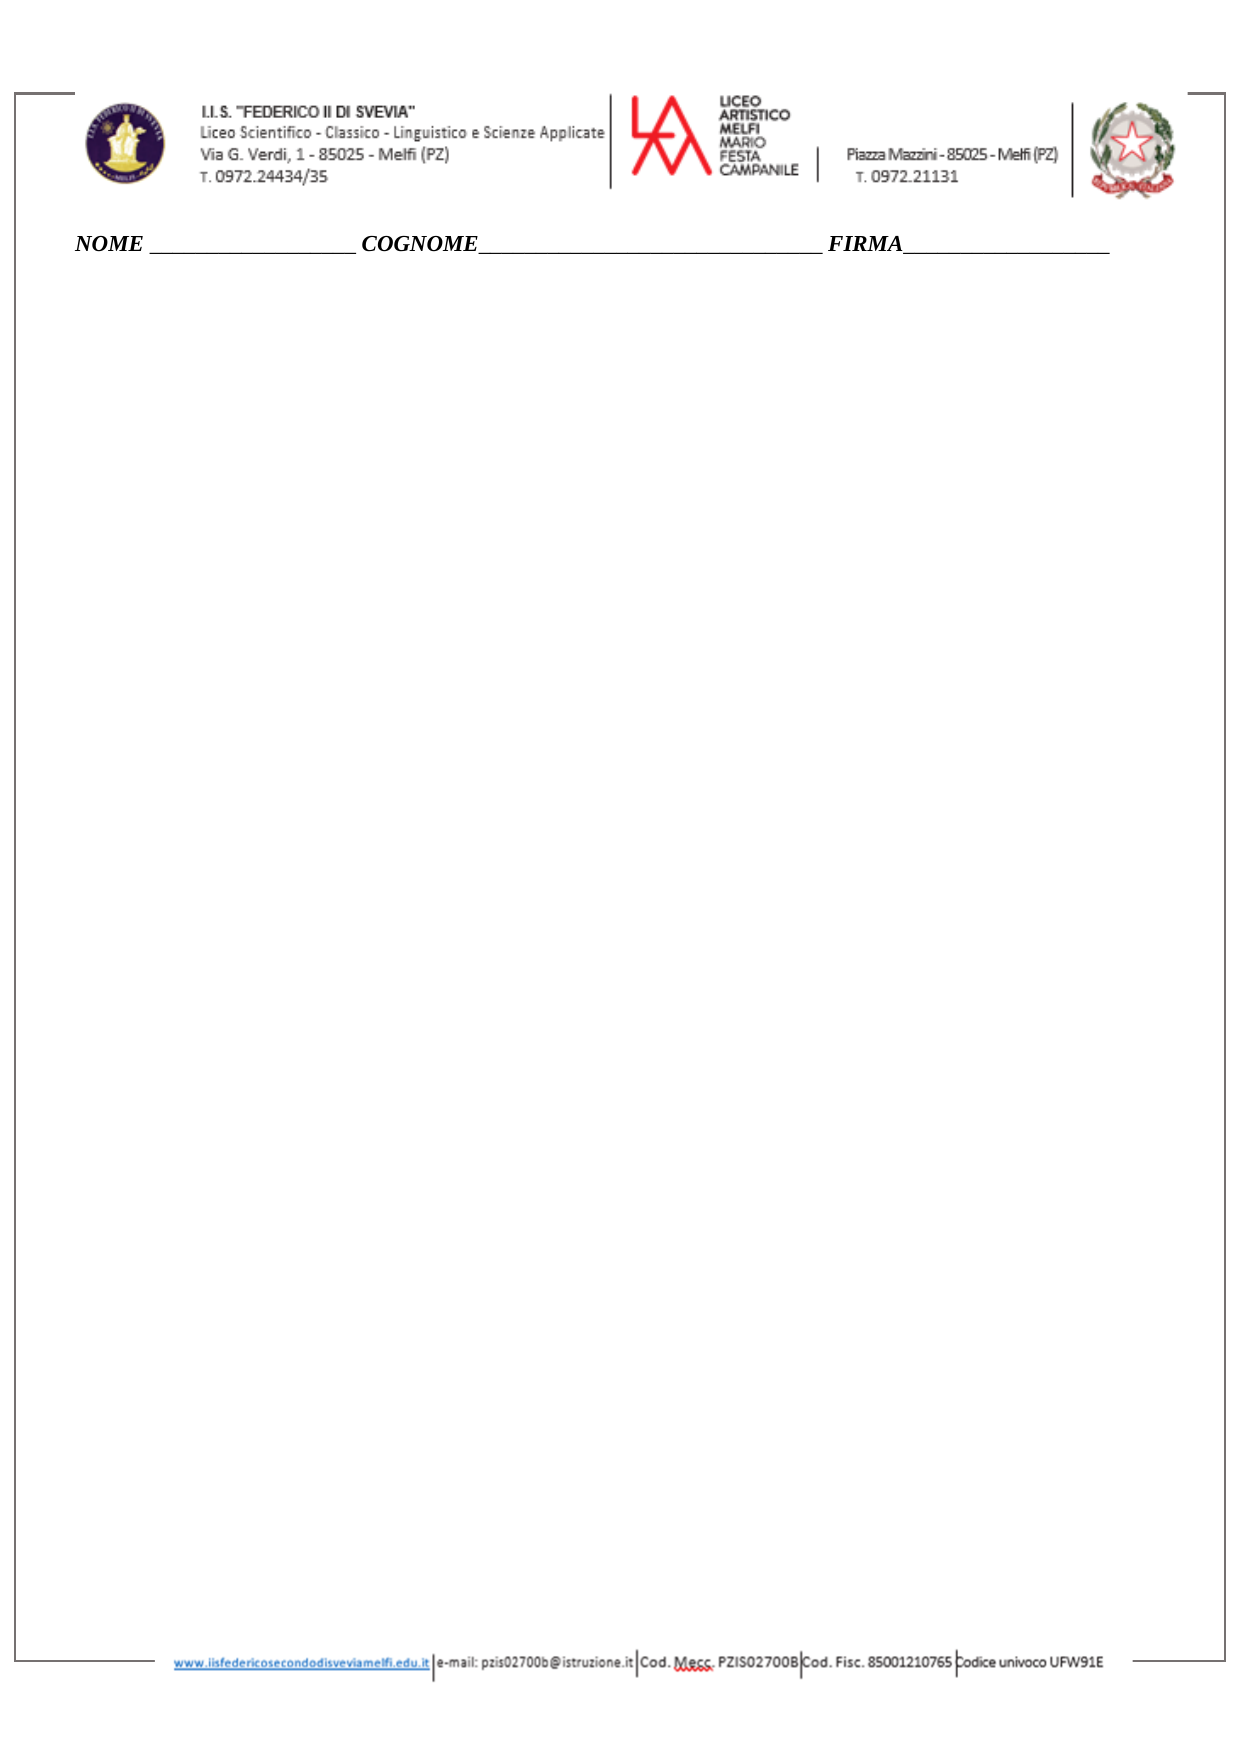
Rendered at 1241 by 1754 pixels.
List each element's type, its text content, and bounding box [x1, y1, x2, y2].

text NOME __________________ COGNOME______________________________ FIRMA__________________ [75, 230, 1137, 257]
